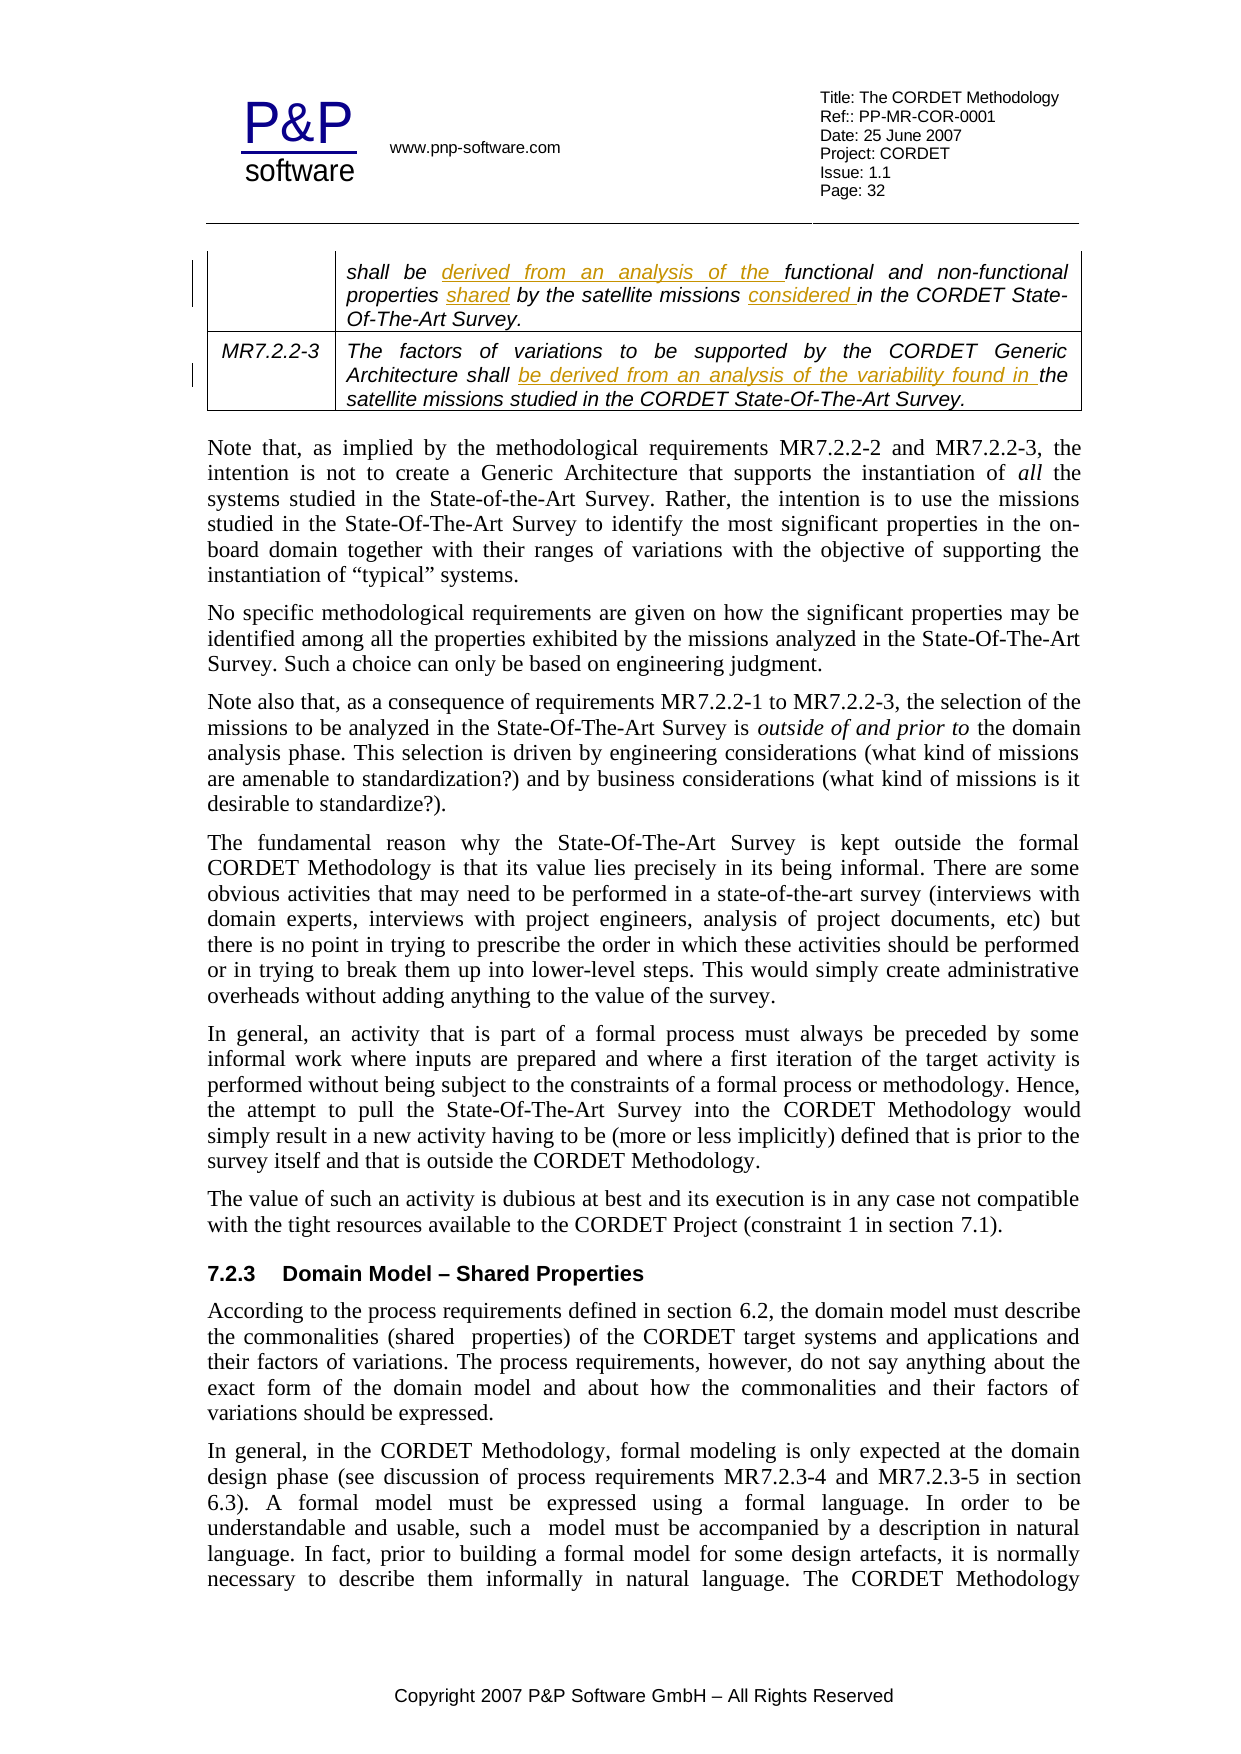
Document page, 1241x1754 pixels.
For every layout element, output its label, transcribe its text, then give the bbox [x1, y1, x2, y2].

text Note that, as implied by the methodological requirements MR7.2.2-2 and MR7.2.2-3, the intention is not to create a Generic Architecture that supports the instantiation of all the systems studied in the State-of-the-Art Survey. Rather, the intention is to use the missions studied in the State-Of-The-Art Survey to identify the most significant properties in the on-board domain together with their ranges of variations with the objective of supporting the instantiation of “typical” systems. [207, 434, 1081, 588]
text In general, in the CORDET Methodology, formal modeling is only expected at the domain design phase (see discussion of process requirements MR7.2.3-4 and MR7.2.3-5 in section 6.3). A formal model must be expressed using a formal language. In order to be understandable and usable, such a model must be accompanied by a description in natural language. In fact, prior to building a formal model for some design artefacts, it is normally necessary to describe them informally in natural language. The CORDET Methodology [207, 1438, 1081, 1591]
text Note also that, as a consequence of requirements MR7.2.2-1 to MR7.2.2-3, the selection of the missions to be analyzed in the State-Of-The-Art Survey is outside of and prior to the domain analysis phase. This selection is driven by engineering considerations (what kind of missions are amenable to standardization?) and by business considerations (what kind of missions is it desirable to standardize?). [207, 689, 1081, 817]
subtitle Domain Model – Shared Properties [207, 1261, 1081, 1286]
table_cell [208, 251, 335, 331]
text The value of such an activity is dubious at best and its execution is in any case not compatible with the tight resources available to the CORDET Project (constraint 1 in section 7.1). [207, 1186, 1081, 1237]
text No specific methodological requirements are given on how the significant properties may be identified among all the properties exhibited by the missions analyzed in the State-Of-The-Art Survey. Such a choice can only be based on engineering judgment. [207, 600, 1081, 677]
text According to the process requirements defined in section 6.2, the domain model must describe the commonalities (shared properties) of the CORDET target systems and applications and their factors of variations. The process requirements, however, do not say anything about the exact form of the domain model and about how the commonalities and their factors of variations should be expressed. [207, 1298, 1081, 1426]
text In general, an activity that is part of a formal process must always be preceded by some informal work where inputs are prepared and where a first iteration of the target activity is performed without being subject to the constraints of a formal process or methodology. Hence, the attempt to pull the State-Of-The-Art Survey into the CORDET Methodology would simply result in a new activity having to be (more or less implicitly) defined that is prior to the survey itself and that is outside the CORDET Methodology. [207, 1021, 1081, 1174]
table_cell The factors of variations to be supported by the CORDET Generic Architecture shall be derived from an analysis of the variability found in the satellite missions studied in the CORDET State-Of-The-Art Survey. [336, 332, 1081, 410]
table_cell MR7.2.2-3 [208, 332, 335, 410]
table_cell shall be derived from an analysis of the functional and non-functional properties shared by the satellite missions considered in the CORDET State-Of-The-Art Survey. [336, 251, 1081, 331]
text The fundamental reason why the State-Of-The-Art Survey is kept outside the formal CORDET Methodology is that its value lies precisely in its being informal. There are some obvious activities that may need to be performed in a state-of-the-art survey (interviews with domain experts, interviews with project engineers, analysis of project documents, etc) but there is no point in trying to prescribe the order in which these activities should be performed or in trying to break them up into lower-level steps. This would simply create administrative overheads without adding anything to the value of the survey. [207, 829, 1081, 1008]
